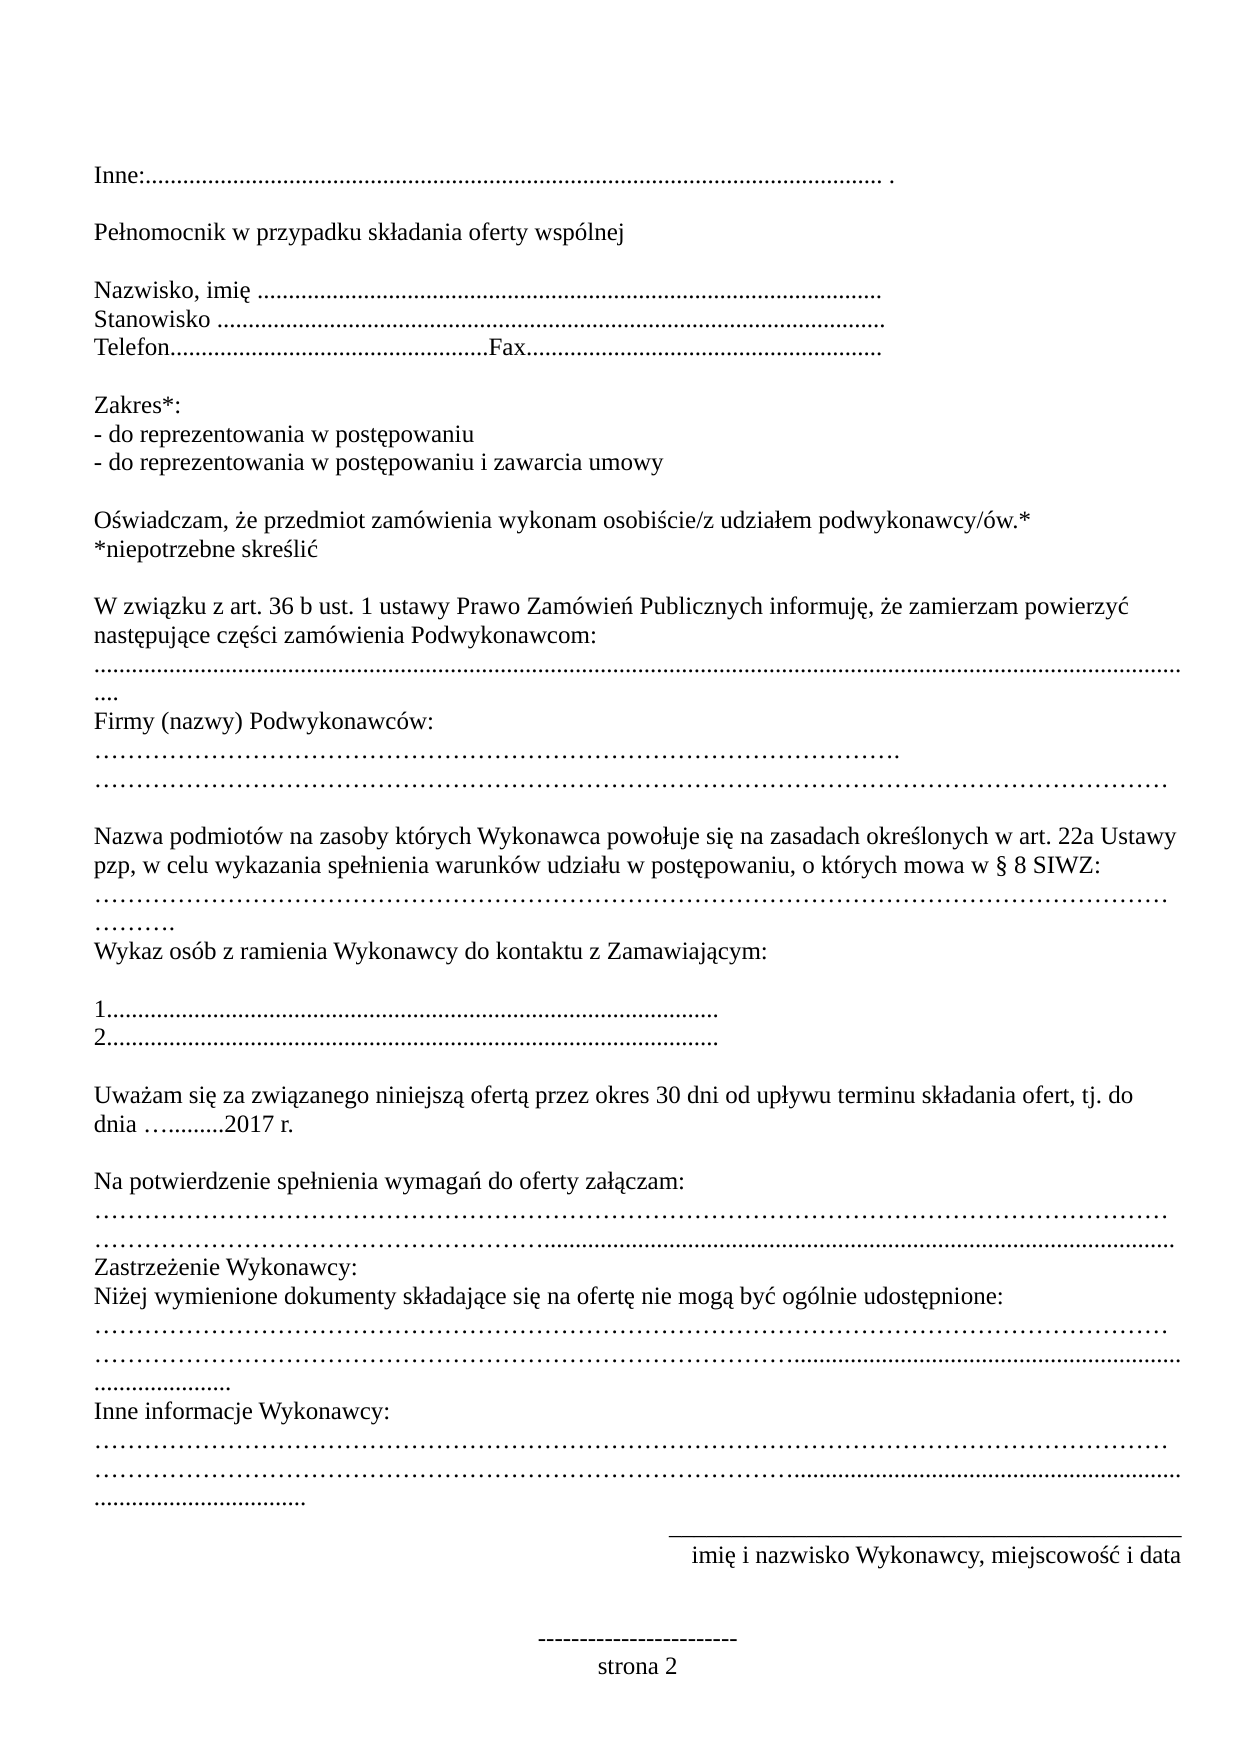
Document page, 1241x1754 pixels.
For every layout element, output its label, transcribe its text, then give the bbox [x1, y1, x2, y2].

text imię i nazwisko Wykonawcy, miejscowość i data [94, 1540, 1181, 1569]
text *niepotrzebne skreślić [94, 534, 1181, 562]
text Na potwierdzenie spełnienia wymagań do oferty załączam: [94, 1166, 1181, 1195]
text ……………………………………………………………………………………………………………………………………………………………………………………………................................................................................................ [94, 1425, 1181, 1511]
text Telefon...................................................Fax......................................................... [94, 332, 1181, 361]
text …………………………………………………………………………………………………………………………………………………………………………………………….................................................................................... [94, 1310, 1181, 1396]
text Nazwa podmiotów na zasoby których Wykonawca powołuje się na zasadach określonych w art. 22a Ustawy pzp, w celu wykazania spełnienia warunków udziału w postępowaniu, o których mowa w § 8 SIWZ: [94, 821, 1181, 879]
text Inne:...................................................................................................................... . [94, 160, 1181, 189]
list ................................................................................................. [94, 1022, 1181, 1051]
text …………………………………………………………………………………………………………………………………………………………………..................................................................................................... [94, 1195, 1181, 1252]
text - do reprezentowania w postępowaniu [94, 419, 1181, 447]
text W związku z art. 36 b ust. 1 ustawy Prawo Zamówień Publicznych informuję, że zamierzam powierzyć następujące części zamówienia Podwykonawcom: [94, 591, 1181, 649]
text Uważam się za związanego niniejszą ofertą przez okres 30 dni od upływu terminu składania ofert, tj. do dnia ….........2017 r. [94, 1080, 1181, 1137]
text Nazwisko, imię .................................................................................................... [94, 275, 1181, 304]
text ………………………………………………………………………………………………………………… [94, 764, 1181, 792]
text Zastrzeżenie Wykonawcy: [94, 1252, 1181, 1281]
text - do reprezentowania w postępowaniu i zawarcia umowy [94, 447, 1181, 476]
text Niżej wymienione dokumenty składające się na ofertę nie mogą być ogólnie udostępnione: [94, 1281, 1181, 1310]
text Oświadczam, że przedmiot zamówienia wykonam osobiście/z udziałem podwykonawcy/ów.* [94, 505, 1181, 534]
text Firmy (nazwy) Podwykonawców: ……………………………………………………………………………………. [94, 706, 1181, 764]
text …………………………………………………………………………………………………………………………. [94, 879, 1181, 936]
text Zakres*: [94, 390, 1181, 419]
text Pełnomocnik w przypadku składania oferty wspólnej [94, 217, 1181, 246]
text _________________________________________ [94, 1511, 1181, 1540]
text Stanowisko ........................................................................................................... [94, 304, 1181, 332]
text Wykaz osób z ramienia Wykonawcy do kontaktu z Zamawiającym: [94, 936, 1181, 965]
list ................................................................................................. [94, 994, 1181, 1022]
text Inne informacje Wykonawcy: [94, 1396, 1181, 1425]
text .................................................................................................................................................................................. [94, 649, 1181, 706]
